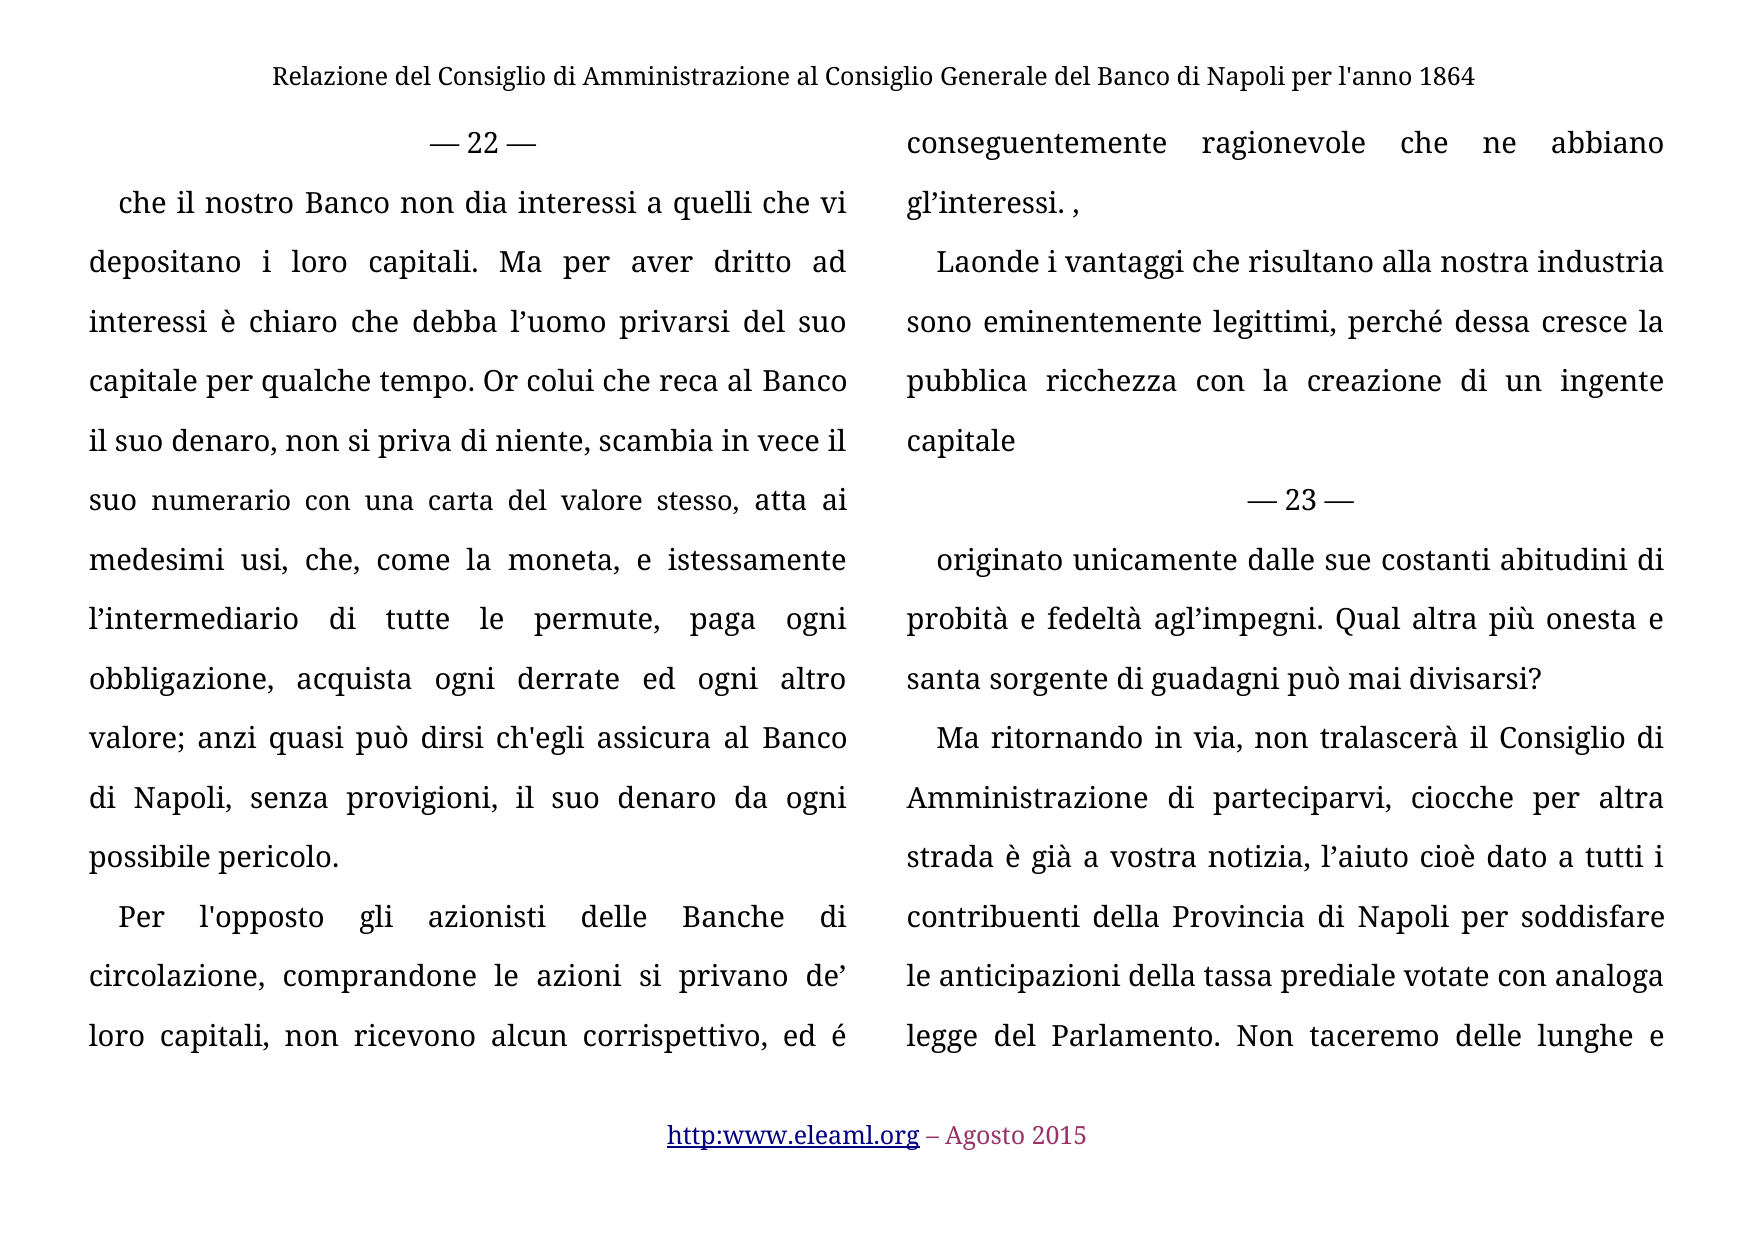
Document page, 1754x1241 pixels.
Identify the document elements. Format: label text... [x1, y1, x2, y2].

text che il nostro Banco non dia interessi a quelli che vi depositano i loro capitali. Ma per aver dritto ad interessi è chiaro che debba l’uomo privarsi del suo capitale per qualche tempo. Or colui che reca al Banco il suo denaro, non si priva di niente, scambia in vece il suo numerario con una carta del valore stesso, atta ai medesimi usi, che, come la moneta, e istessamente l’intermediario di tutte le permute, paga ogni obbligazione, acquista ogni derrate ed ogni altro valore; anzi quasi può dirsi ch'egli assicura al Banco di Napoli, senza provigioni, il suo denaro da ogni possibile pericolo. [88, 182, 847, 876]
text — 22 — [88, 123, 847, 162]
text Per l'opposto gli azionisti delle Banche di circolazione, comprandone le azioni si privano de’ loro capitali, non ricevono alcun corrispettivo, ed é [88, 896, 847, 1054]
text Ma ritornando in via, non tralascerà il Consiglio di Amministrazione di parteciparvi, ciocche per altra strada è già a vostra notizia, l’aiuto cioè dato a tutti i contribuenti della Provincia di Napoli per soddisfare le anticipazioni della tassa prediale votate con analoga legge del Parlamento. Non taceremo delle lunghe e [906, 717, 1665, 1054]
text conseguentemente ragionevole che ne abbiano gl’interessi. , [906, 123, 1665, 222]
text originato unicamente dalle sue costanti abitudini di probità e fedeltà agl’impegni. Qual altra più onesta e santa sorgente di guadagni può mai divisarsi? [906, 539, 1665, 698]
text — 23 — [906, 479, 1665, 519]
text Laonde i vantaggi che risultano alla nostra industria sono eminentemente legittimi, perché dessa cresce la pubblica ricchezza con la creazione di un ingente capitale [906, 242, 1665, 460]
